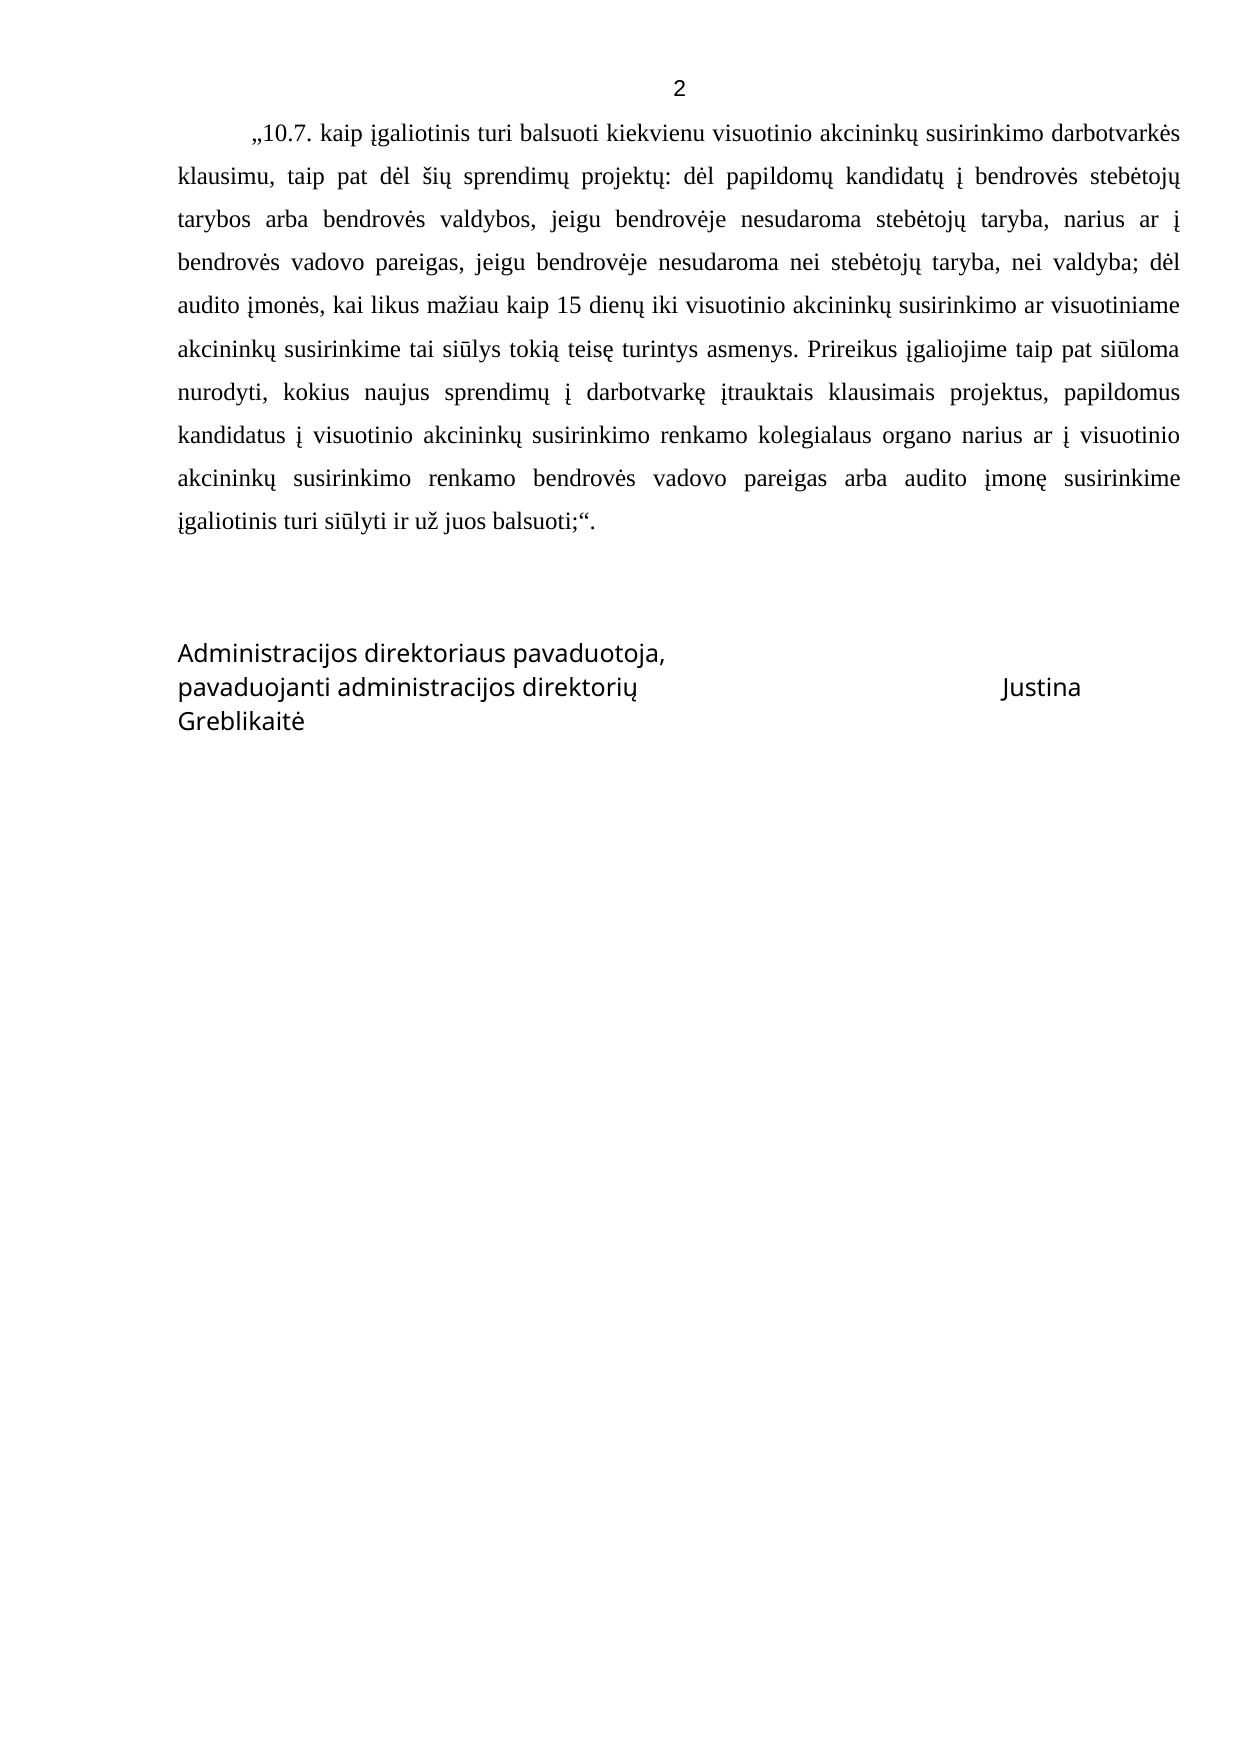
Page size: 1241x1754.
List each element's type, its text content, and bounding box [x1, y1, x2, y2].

text Administracijos direktoriaus pavaduotoja, [177, 636, 1181, 670]
text „10.7. kaip įgaliotinis turi balsuoti kiekvienu visuotinio akcininkų susirinkimo darbotvarkės klausimu, taip pat dėl šių sprendimų projektų: dėl papildomų kandidatų į bendrovės stebėtojų tarybos arba bendrovės valdybos, jeigu bendrovėje nesudaroma stebėtojų taryba, narius ar į bendrovės vadovo pareigas, jeigu bendrovėje nesudaroma nei stebėtojų taryba, nei valdyba; dėl audito įmonės, kai likus mažiau kaip 15 dienų iki visuotinio akcininkų susirinkimo ar visuotiniame akcininkų susirinkime tai siūlys tokią teisę turintys asmenys. Prireikus įgaliojime taip pat siūloma nurodyti, kokius naujus sprendimų į darbotvarkę įtrauktais klausimais projektus, papildomus kandidatus į visuotinio akcininkų susirinkimo renkamo kolegialaus organo narius ar į visuotinio akcininkų susirinkimo renkamo bendrovės vadovo pareigas arba audito įmonę susirinkime įgaliotinis turi siūlyti ir už juos balsuoti;“. [177, 118, 1181, 535]
text pavaduojanti administracijos direktorių Justina Greblikaitė [177, 670, 1181, 738]
